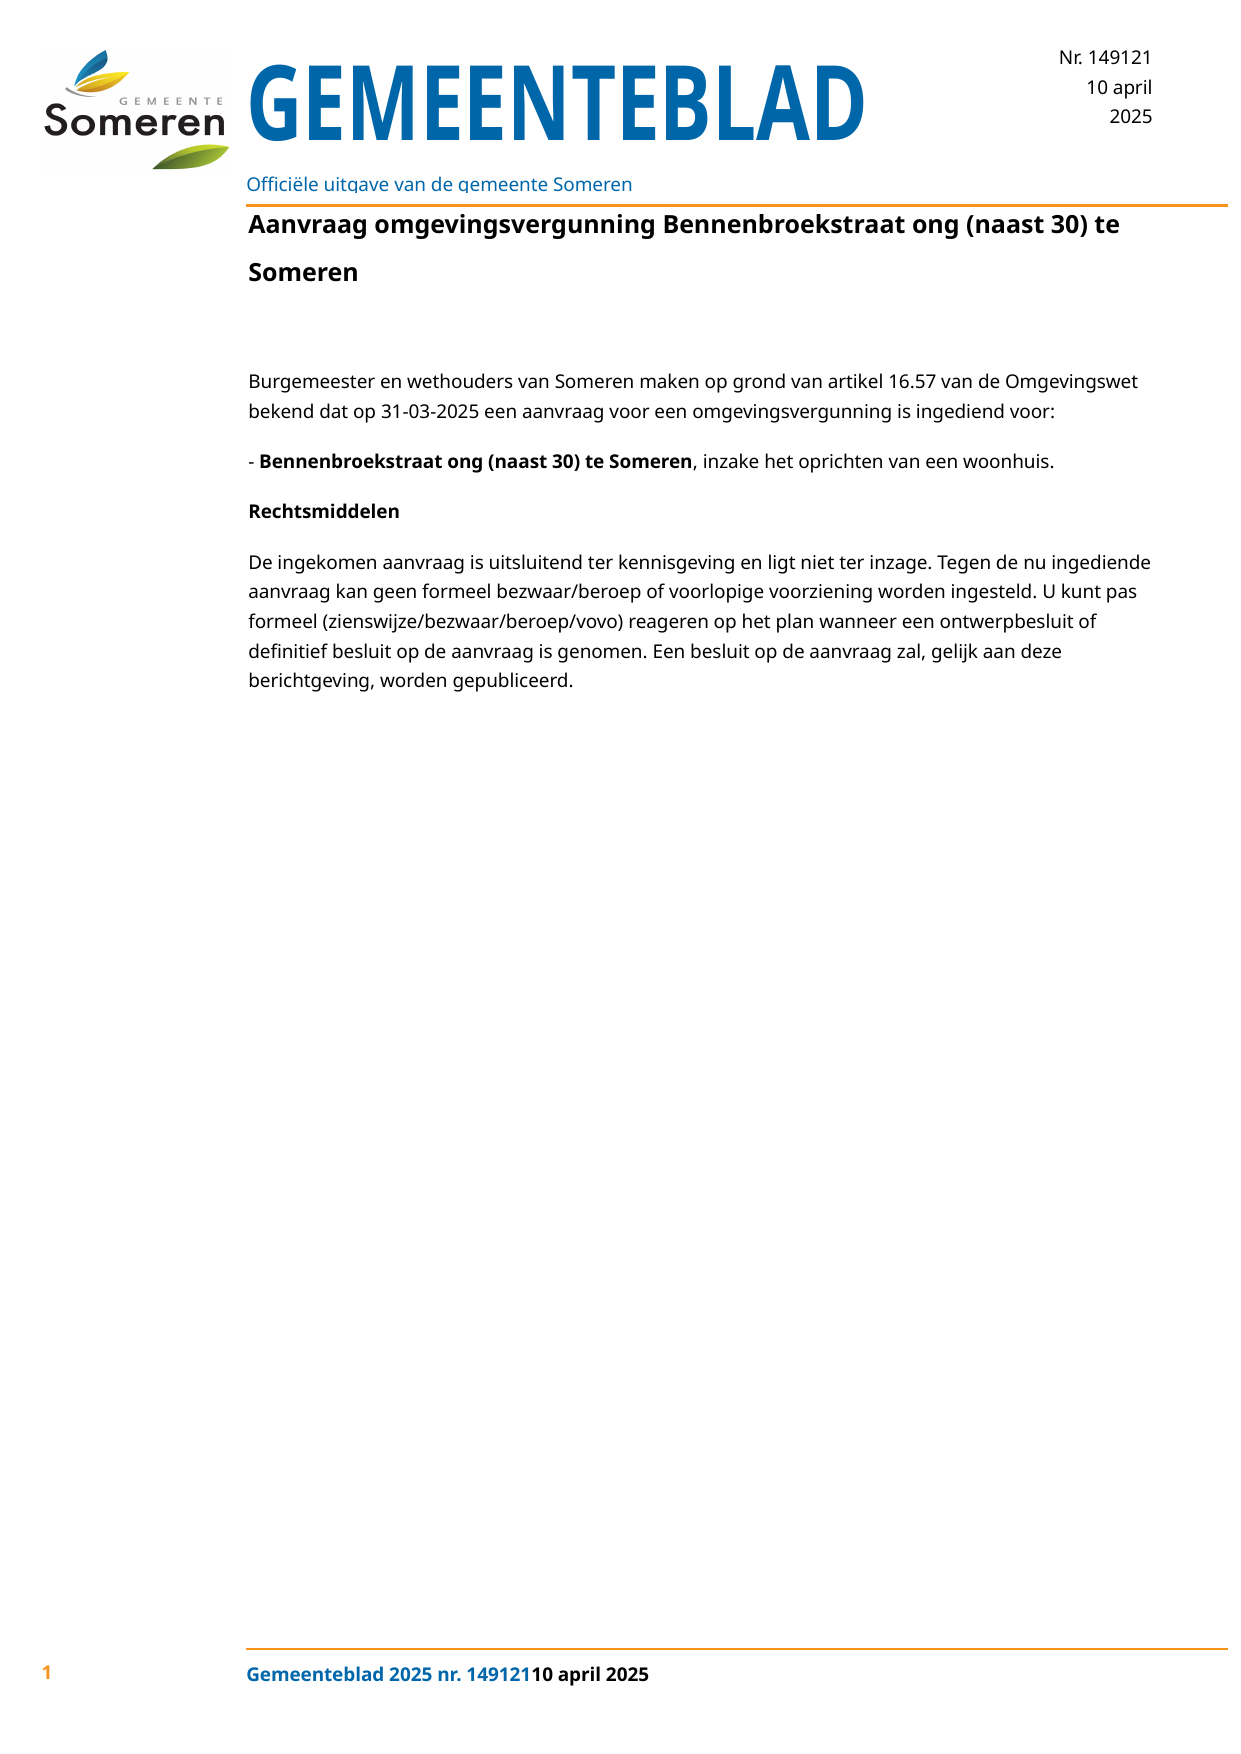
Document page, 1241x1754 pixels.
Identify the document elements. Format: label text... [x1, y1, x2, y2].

text - Bennenbroekstraat ong (naast 30) te Someren, inzake het oprichten van een woonhuis. [248, 448, 1152, 474]
text Rechtsmiddelen [248, 499, 1152, 524]
text Aanvraag omgevingsvergunning Bennenbroekstraat ong (naast 30) te Someren [248, 207, 1152, 288]
text Burgemeester en wethouders van Someren maken op grond van artikel 16.57 van de Omgevingswet bekend dat op 31-03-2025 een aanvraag voor een omgevingsvergunning is ingediend voor: [248, 368, 1152, 424]
text De ingekomen aanvraag is uitsluitend ter kennisgeving en ligt niet ter inzage. Tegen de nu ingediende aanvraag kan geen formeel bezwaar/beroep of voorlopige voorziening worden ingesteld. U kunt pas formeel (zienswijze/bezwaar/beroep/vovo) reageren op het plan wanneer een ontwerpbesluit of definitief besluit op de aanvraag is genomen. Een besluit op de aanvraag zal, gelijk aan deze berichtgeving, worden gepubliceerd. [248, 549, 1152, 693]
picture [41, 47, 231, 172]
